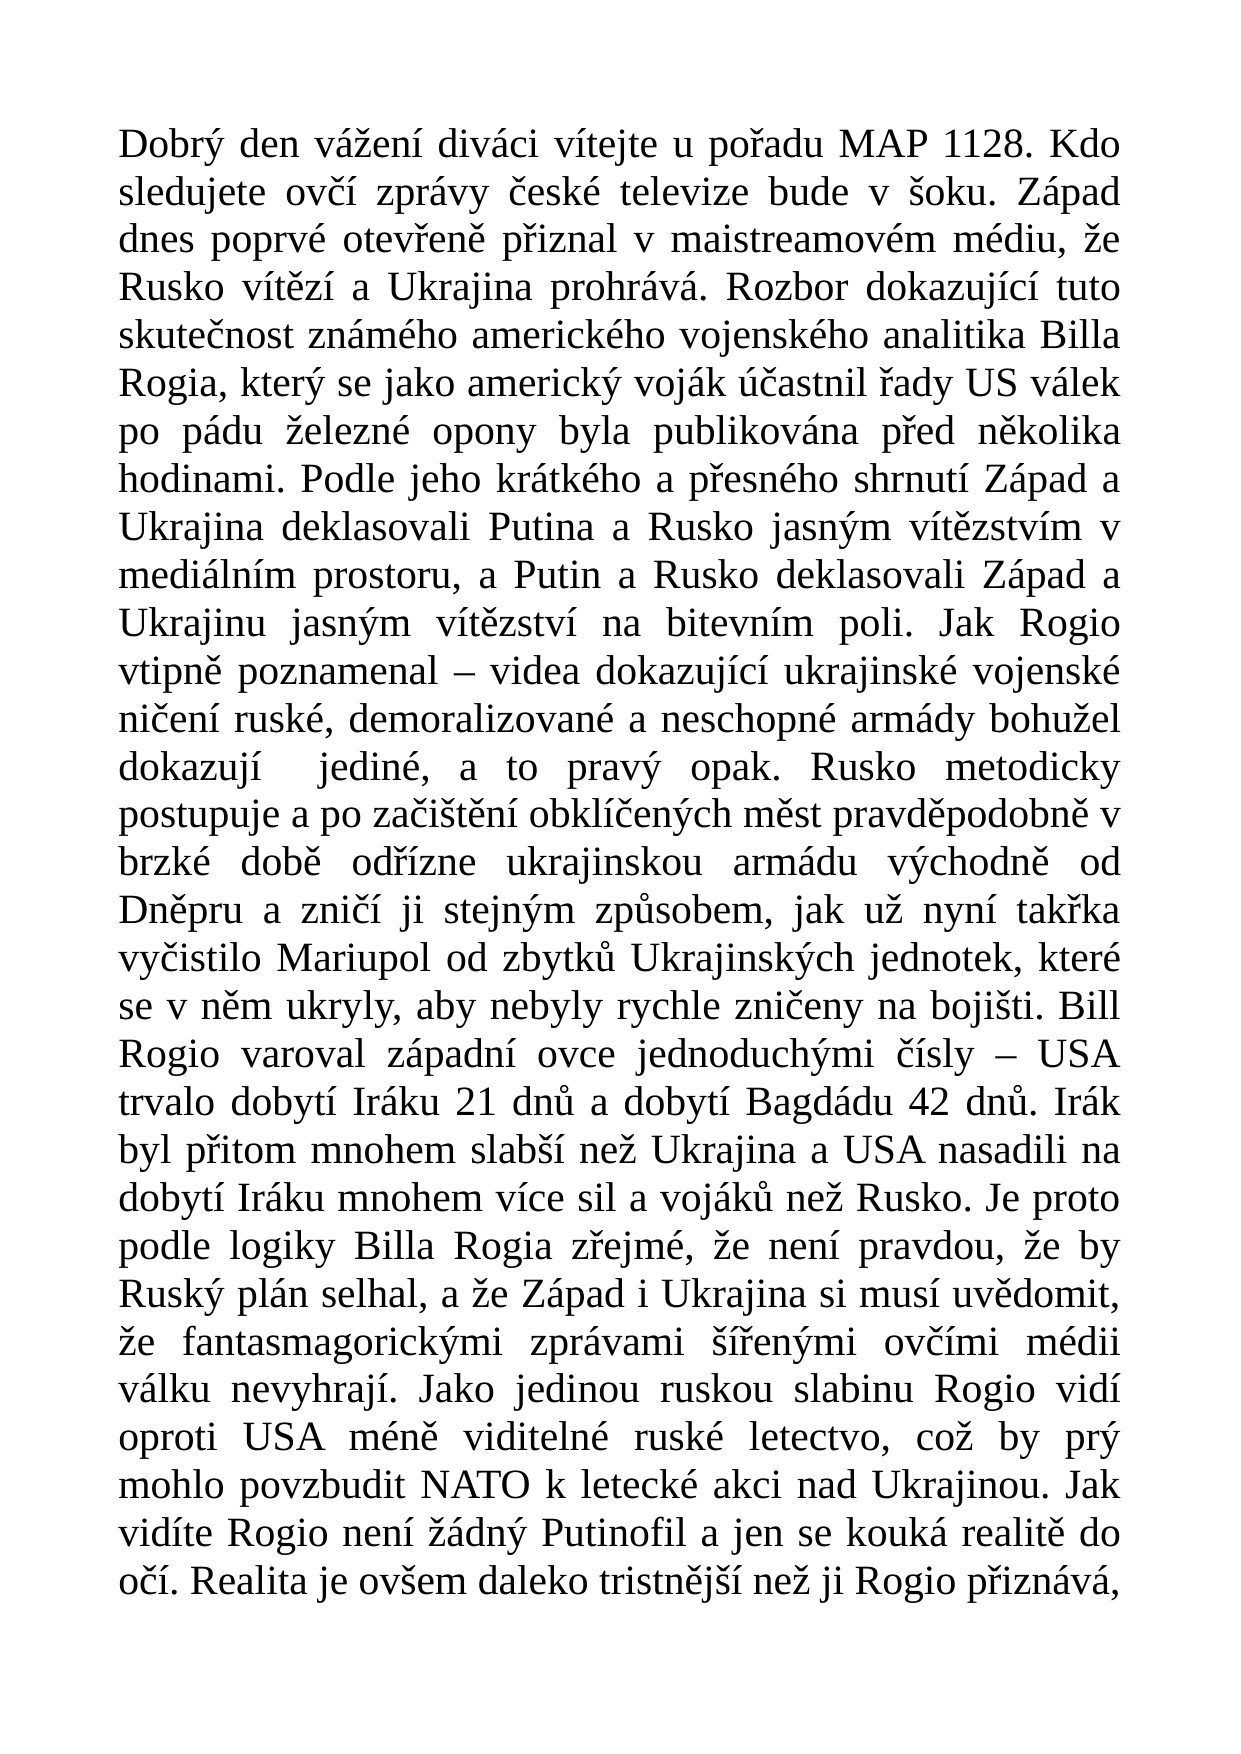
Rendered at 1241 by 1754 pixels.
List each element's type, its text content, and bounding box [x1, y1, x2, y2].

text Dobrý den vážení diváci vítejte u pořadu MAP 1128. Kdo sledujete ovčí zprávy české televize bude v šoku. Západ dnes poprvé otevřeně přiznal v maistreamovém médiu, že Rusko vítězí a Ukrajina prohrává. Rozbor dokazující tuto skutečnost známého amerického vojenského analitika Billa Rogia, který se jako americký voják účastnil řady US válek po pádu železné opony byla publikována před několika hodinami. Podle jeho krátkého a přesného shrnutí Západ a Ukrajina deklasovali Putina a Rusko jasným vítězstvím v mediálním prostoru, a Putin a Rusko deklasovali Západ a Ukrajinu jasným vítězství na bitevním poli. Jak Rogio vtipně poznamenal – videa dokazující ukrajinské vojenské ničení ruské, demoralizované a neschopné armády bohužel dokazují jediné, a to pravý opak. Rusko metodicky postupuje a po začištění obklíčených měst pravděpodobně v brzké době odřízne ukrajinskou armádu východně od Dněpru a zničí ji stejným způsobem, jak už nyní takřka vyčistilo Mariupol od zbytků Ukrajinských jednotek, které se v něm ukryly, aby nebyly rychle zničeny na bojišti. Bill Rogio varoval západní ovce jednoduchými čísly – USA trvalo dobytí Iráku 21 dnů a dobytí Bagdádu 42 dnů. Irák byl přitom mnohem slabší než Ukrajina a USA nasadili na dobytí Iráku mnohem více sil a vojáků než Rusko. Je proto podle logiky Billa Rogia zřejmé, že není pravdou, že by Ruský plán selhal, a že Západ i Ukrajina si musí uvědomit, že fantasmagorickými zprávami šířenými ovčími médii válku nevyhrají. Jako jedinou ruskou slabinu Rogio vidí oproti USA méně viditelné ruské letectvo, což by prý mohlo povzbudit NATO k letecké akci nad Ukrajinou. Jak vidíte Rogio není žádný Putinofil a jen se kouká realitě do očí. Realita je ovšem daleko tristnější než ji Rogio přiznává, [118, 118, 1122, 1603]
